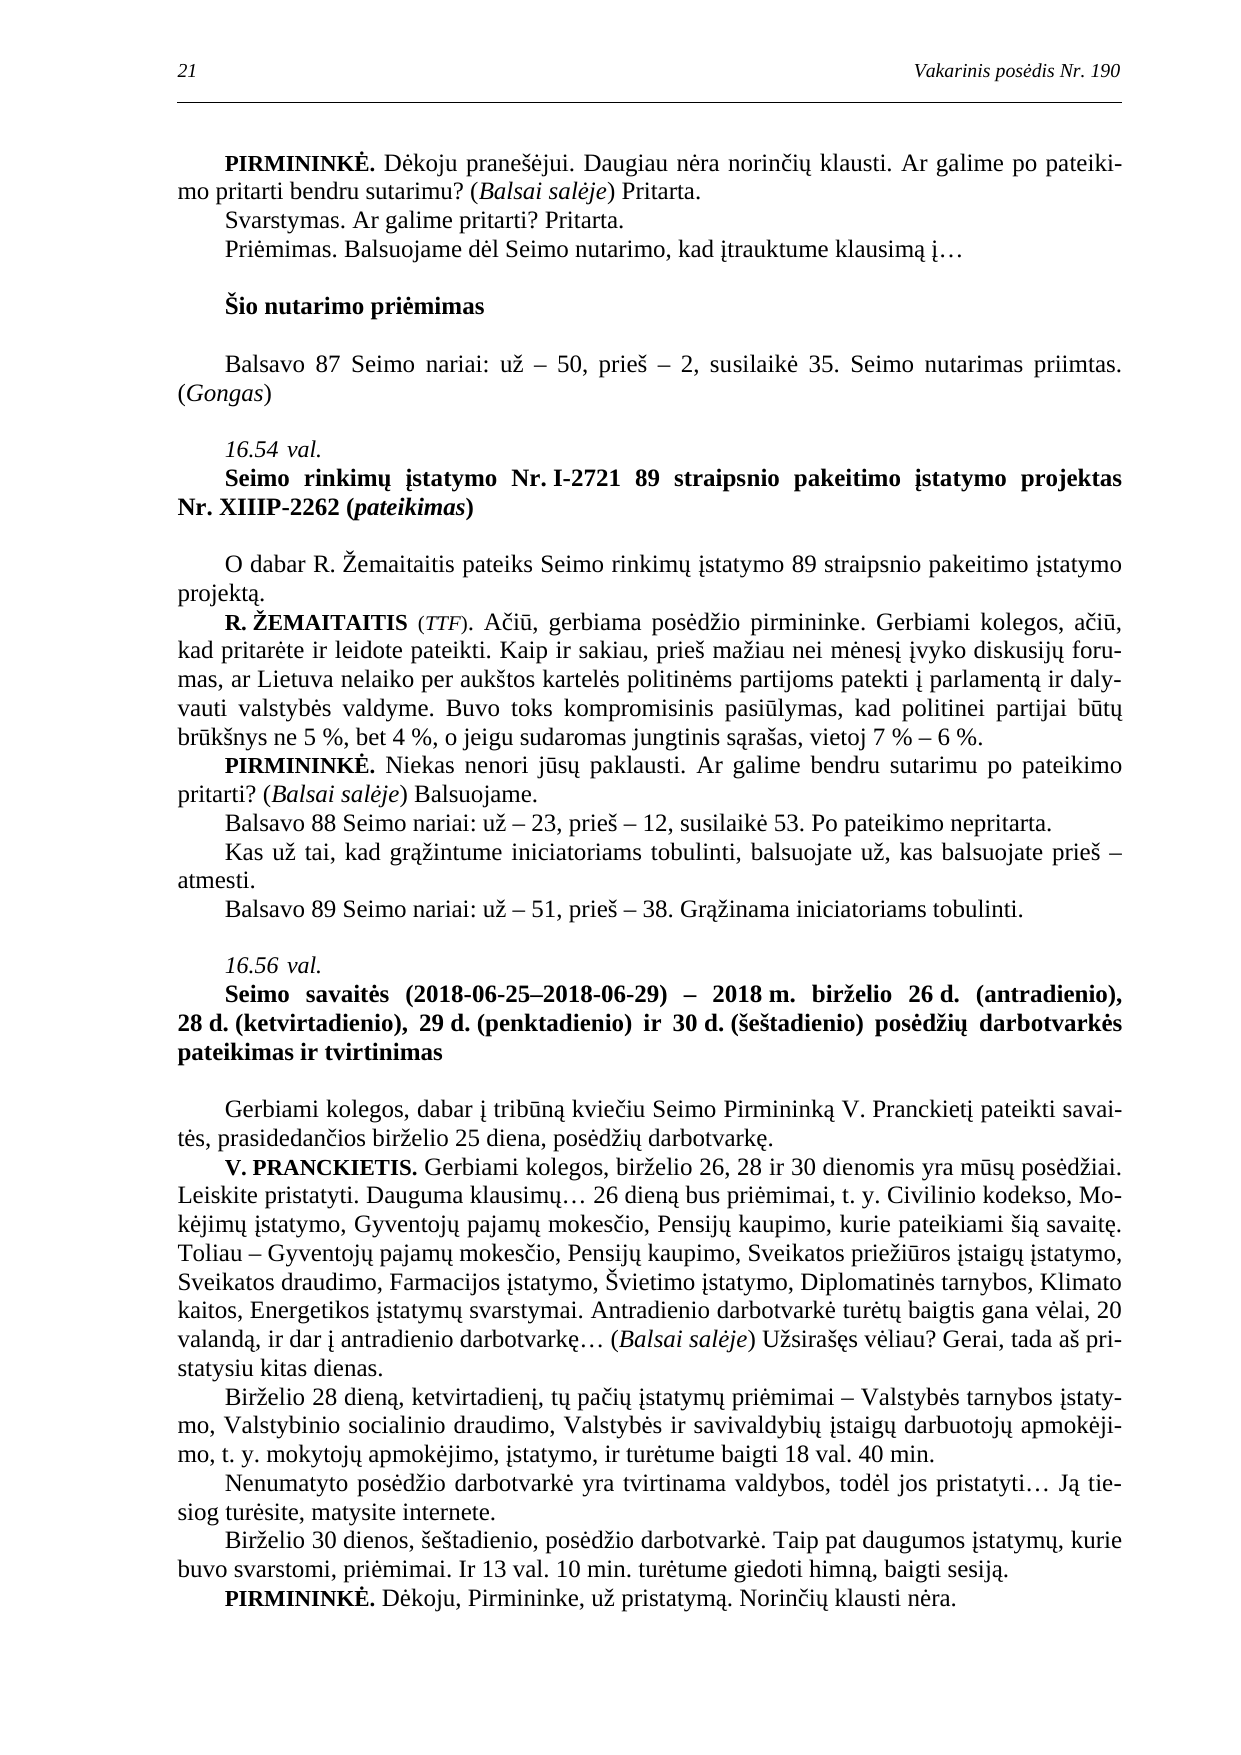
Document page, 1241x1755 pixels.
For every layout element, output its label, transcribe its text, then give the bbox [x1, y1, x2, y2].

text Šio nu­ta­ri­mo pri­ėmi­mas [177, 291, 1122, 320]
text Sei­mo rin­ki­mų įsta­ty­mo Nr. I-2721 89 straips­nio pa­kei­ti­mo įsta­ty­mo pro­jek­tas Nr. XIIIP-2262 (pa­tei­ki­mas) [177, 463, 1122, 520]
text 16.54 val. [224, 435, 1122, 463]
text V. PRANCKIETIS. Ger­bia­mi ko­le­gos, bir­že­lio 26, 28 ir 30 die­no­mis yra mū­sų po­sė­džiai. Leis­ki­te pri­sta­ty­ti. Dau­gu­ma klau­si­mų… 26 die­ną bus pri­ėmi­mai, t. y. Ci­vi­li­nio ko­dek­so, Mo­kė­ji­mų įsta­ty­mo, Gy­ven­to­jų pa­ja­mų mo­kes­čio, Pen­si­jų kau­pi­mo, ku­rie pa­tei­kia­mi šią sa­vai­tę. To­liau – Gy­ven­to­jų pa­ja­mų mo­kes­čio, Pen­si­jų kau­pi­mo, Svei­ka­tos prie­žiū­ros įstai­gų įsta­ty­mo, Svei­ka­tos drau­di­mo, Far­ma­ci­jos įsta­ty­mo, Švie­ti­mo įsta­ty­mo, Di­plo­ma­ti­nės tar­ny­bos, Kli­ma­to kai­tos, Ener­ge­ti­kos įsta­ty­mų svars­ty­mai. Ant­ra­die­nio dar­bo­tvarkė tu­rė­tų baig­tis ga­na vė­lai, 20 va­lan­dą, ir dar į ant­ra­die­nio dar­bo­tvarkę… (Bal­sai sa­lė­je) Už­si­ra­šęs vė­liau? Ge­rai, ta­da aš pri­sta­ty­siu ki­tas die­nas. [177, 1152, 1122, 1382]
text Bal­sa­vo 88 Sei­mo na­riai: už – 23, prieš – 12, su­si­lai­kė 53. Po pa­tei­ki­mo ne­pri­tar­ta. [177, 808, 1122, 837]
text O da­bar R. Že­mai­tai­tis pa­teiks Sei­mo rin­ki­mų įsta­ty­mo 89 straips­nio pa­kei­ti­mo įsta­ty­mo pro­jek­tą. [177, 549, 1122, 607]
text Ger­bia­mi ko­le­gos, da­bar į tri­bū­ną kvie­čiu Sei­mo Pir­mi­nin­ką V. Pranc­kie­tį pa­teik­ti sa­vai­tės, pra­si­de­dan­čios bir­že­lio 25 die­na, po­sė­džių dar­bo­tvarkę. [177, 1094, 1122, 1152]
text Bir­že­lio 30 die­nos, šeš­ta­die­nio, po­sė­džio dar­bo­tvarkė. Taip pat dau­gu­mos įsta­ty­mų, ku­rie bu­vo svars­to­mi, pri­ėmi­mai. Ir 13 val. 10 min. tu­rė­tu­me gie­do­ti him­ną, baig­ti se­si­ją. [177, 1525, 1122, 1583]
text PIRMININKĖ. Nie­kas ne­no­ri jū­sų pa­klaus­ti. Ar ga­li­me ben­dru su­ta­ri­mu po pa­tei­ki­mo pri­tar­ti? (Bal­sai sa­lė­je) Bal­suo­ja­me. [177, 750, 1122, 808]
text Ne­nu­ma­ty­to po­sė­džio dar­bo­tvarkė yra tvir­ti­na­ma val­dy­bos, to­dėl jos pri­sta­ty­ti… Ją tie­siog tu­rė­si­te, ma­ty­si­te in­ter­ne­te. [177, 1468, 1122, 1525]
text PIRMININKĖ. Dė­ko­ju pra­ne­šė­jui. Dau­giau nė­ra no­rin­čių klaus­ti. Ar ga­li­me po pa­tei­ki­mo pri­tar­ti ben­dru su­ta­ri­mu? (Bal­sai sa­lė­je) Pri­tar­ta. [177, 148, 1122, 205]
text Kas už tai, kad grą­žin­tu­me ini­cia­to­riams to­bu­lin­ti, bal­suo­ja­te už, kas bal­suo­ja­te prieš – at­mes­ti. [177, 837, 1122, 894]
text Sei­mo sa­vai­tės (2018-06-25–2018-06-29) – 2018 m. bir­že­lio 26 d. (ant­ra­die­nio), 28 d. (ket­vir­ta­die­nio), 29 d. (penk­ta­die­nio) ir 30 d. (šeš­ta­die­nio) po­sė­džių dar­bo­tvarkės pateiki­mas ir tvir­ti­ni­mas [177, 979, 1122, 1065]
text Bal­sa­vo 89 Sei­mo na­riai: už – 51, prieš – 38. Grą­ži­na­ma ini­cia­to­riams to­bu­lin­ti. [177, 894, 1122, 923]
text Bir­že­lio 28 die­ną, ket­vir­ta­die­nį, tų pa­čių įsta­ty­mų pri­ėmi­mai – Vals­ty­bės tar­ny­bos įsta­ty­mo, Vals­ty­bi­nio so­cia­li­nio drau­di­mo, Vals­ty­bės ir sa­vi­val­dy­bių įstai­gų dar­buo­to­jų ap­mo­kė­ji­mo, t. y. mo­ky­to­jų ap­mo­kė­ji­mo, įsta­ty­mo, ir tu­rė­tu­me baig­ti 18 val. 40 min. [177, 1382, 1122, 1468]
text PIRMININKĖ. Dė­ko­ju, Pir­mi­nin­ke, už pri­sta­ty­mą. No­rin­čių klaus­ti nė­ra. [177, 1583, 1122, 1612]
text Pri­ėmi­mas. Bal­suo­ja­me dėl Sei­mo nu­ta­ri­mo, kad įtrauk­tu­me klau­si­mą į… [177, 234, 1122, 263]
text R. ŽEMAITAITIS (TTF). Ačiū, ger­bia­ma po­sė­džio pir­mi­nin­ke. Ger­bia­mi ko­le­gos, ačiū, kad pri­ta­rė­te ir lei­do­te pa­teik­ti. Kaip ir sa­kiau, prieš ma­žiau nei mė­ne­sį įvy­ko dis­ku­si­jų fo­ru­mas, ar Lie­tu­va ne­lai­ko per aukš­tos kar­te­lės po­li­ti­nėms par­ti­joms pa­tek­ti į par­la­men­tą ir da­ly­vau­ti vals­ty­bės val­dy­me. Bu­vo toks kom­pro­mi­si­nis pa­siū­ly­mas, kad po­li­ti­nei par­ti­jai bū­tų brūkš­nys ne 5 %, bet 4 %, o jei­gu su­da­ro­mas jung­ti­nis są­ra­šas, vie­toj 7 % – 6 %. [177, 607, 1122, 750]
text 16.56 val. [224, 952, 1122, 979]
text Bal­sa­vo 87 Sei­mo na­riai: už – 50, prieš – 2, su­si­lai­kė 35. Sei­mo nu­ta­ri­mas pri­im­tas. (Gon­gas) [177, 349, 1122, 406]
text Svars­ty­mas. Ar ga­li­me pri­tar­ti? Pri­tar­ta. [177, 205, 1122, 234]
